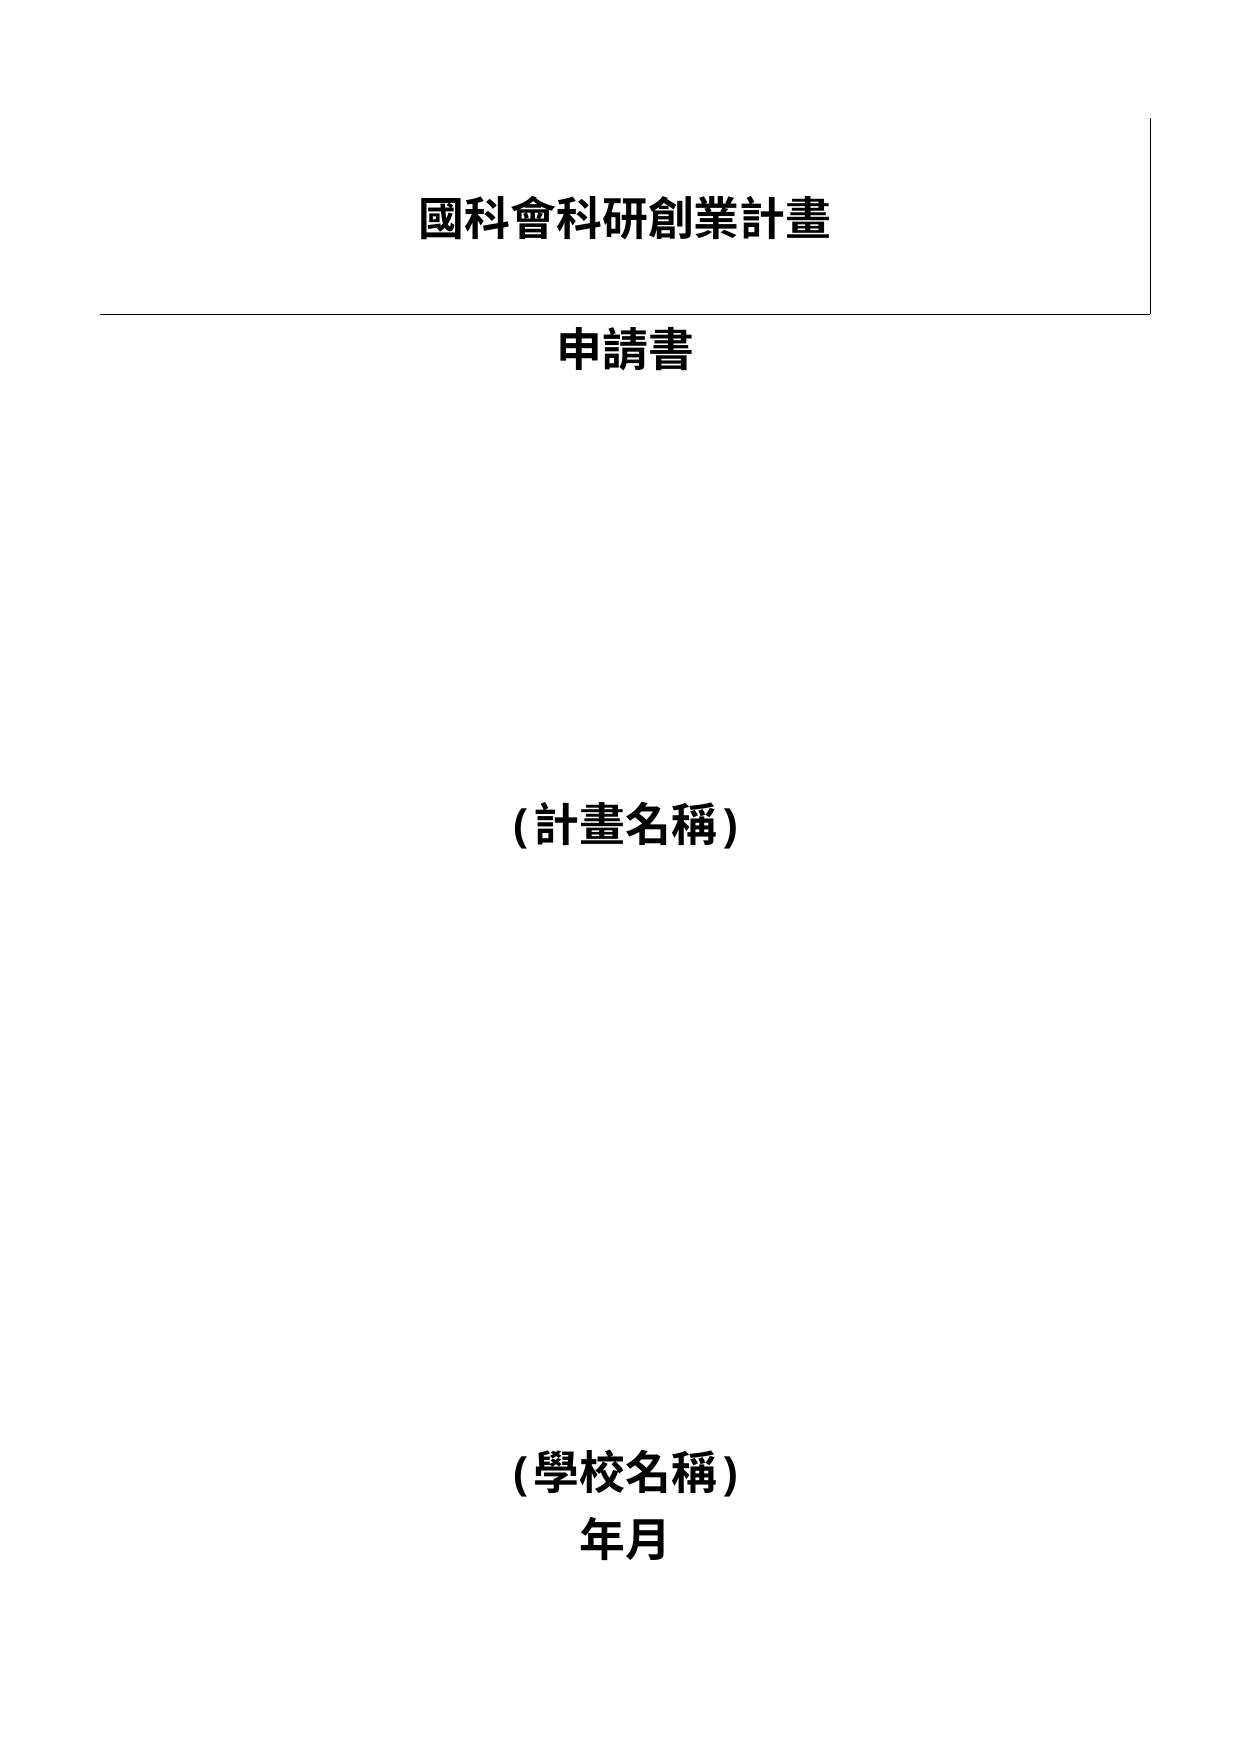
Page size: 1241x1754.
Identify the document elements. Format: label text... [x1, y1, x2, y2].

text 年月 [100, 1503, 1150, 1569]
text (學校名稱) [100, 1436, 1150, 1503]
text 申請書 [100, 314, 1150, 380]
text (計畫名稱) [100, 788, 1150, 855]
text 國科會科研創業計畫 [100, 118, 1150, 314]
